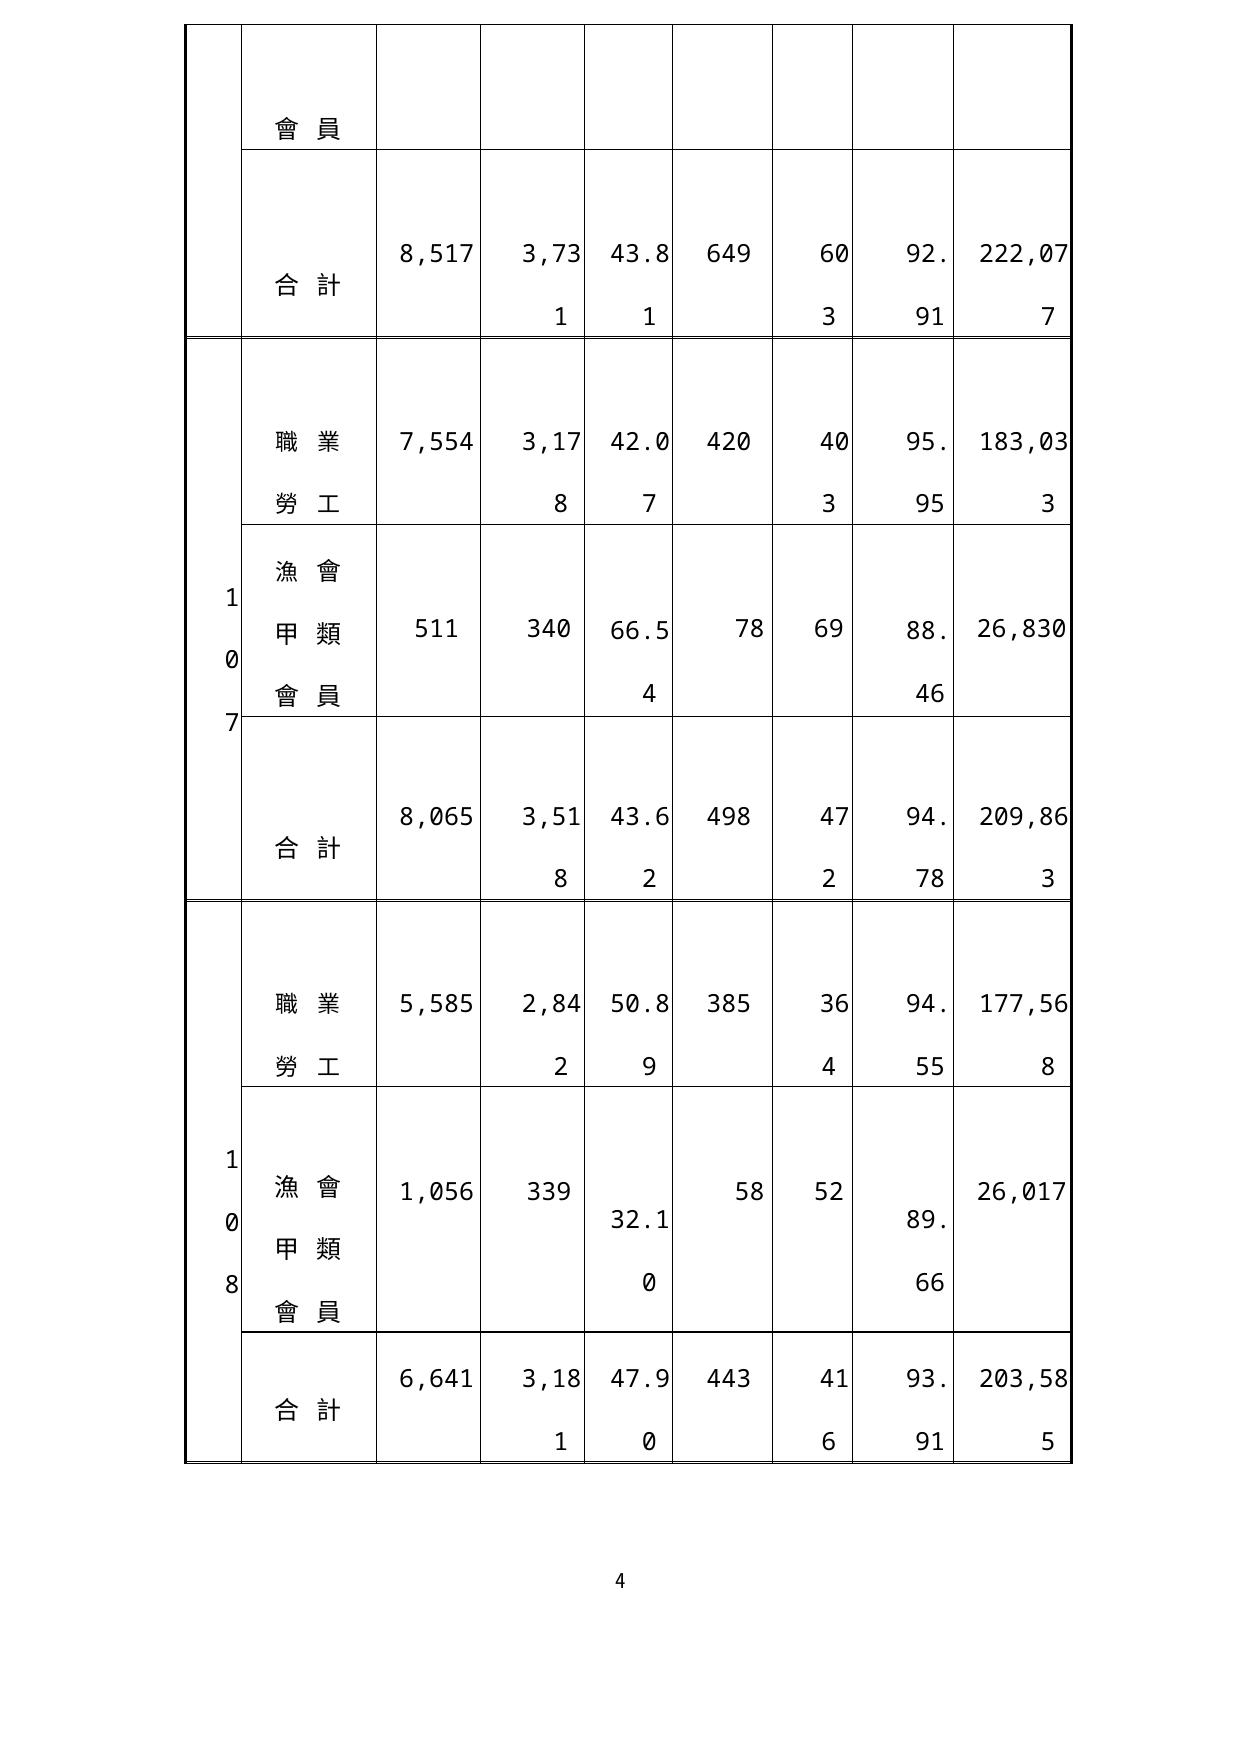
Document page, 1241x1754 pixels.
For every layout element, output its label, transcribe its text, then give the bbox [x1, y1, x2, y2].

table_cell 107 [187, 339, 241, 898]
table_cell 340 [481, 525, 584, 716]
table_cell 89.66 [853, 1087, 953, 1331]
table_cell 43.81 [585, 150, 672, 336]
table_cell 472 [773, 717, 852, 898]
table_cell 合計 [242, 150, 376, 336]
table_cell 66.54 [585, 525, 672, 716]
table_cell 職業勞工 [242, 902, 376, 1086]
table_cell [773, 25, 852, 148]
table_cell 職業勞工 [242, 339, 376, 523]
table_cell 58 [673, 1087, 772, 1331]
table_cell 209,863 [954, 717, 1070, 898]
table_cell 26,830 [954, 525, 1070, 716]
table_cell 385 [673, 902, 772, 1086]
table_cell 1,056 [377, 1087, 480, 1331]
table_cell 95.95 [853, 339, 953, 523]
table_cell 498 [673, 717, 772, 898]
table_cell [673, 25, 772, 148]
table_cell 42.07 [585, 339, 672, 523]
table_cell 8,517 [377, 150, 480, 336]
table_cell [585, 25, 672, 148]
table_cell 183,033 [954, 339, 1070, 523]
table_cell 511 [377, 525, 480, 716]
table_cell 3,178 [481, 339, 584, 523]
table_cell 26,017 [954, 1087, 1070, 1331]
table_cell 443 [673, 1333, 772, 1461]
table_cell [853, 25, 953, 148]
table_cell 364 [773, 902, 852, 1086]
table_cell 94.55 [853, 902, 953, 1086]
table_cell 94.78 [853, 717, 953, 898]
table_cell 7,554 [377, 339, 480, 523]
table_cell 3,518 [481, 717, 584, 898]
table_cell 339 [481, 1087, 584, 1331]
table_cell 32.10 [585, 1087, 672, 1331]
table_cell 92.91 [853, 150, 953, 336]
table_cell 603 [773, 150, 852, 336]
table_cell [377, 25, 480, 148]
table_cell 420 [673, 339, 772, 523]
table_cell 52 [773, 1087, 852, 1331]
table_cell 會員 [242, 25, 376, 148]
table_cell 合計 [242, 1333, 376, 1461]
table_cell 43.62 [585, 717, 672, 898]
table_cell 93.91 [853, 1333, 953, 1461]
table_cell 78 [673, 525, 772, 716]
table_cell [481, 25, 584, 148]
table_cell 合計 [242, 717, 376, 898]
table_cell 6,641 [377, 1333, 480, 1461]
table_cell [954, 25, 1070, 148]
table_cell 203,585 [954, 1333, 1070, 1461]
table_cell 416 [773, 1333, 852, 1461]
table_cell 403 [773, 339, 852, 523]
table_cell 3,731 [481, 150, 584, 336]
table_cell 5,585 [377, 902, 480, 1086]
table_cell 2,842 [481, 902, 584, 1086]
table_cell 47.90 [585, 1333, 672, 1461]
table_cell 漁會甲類會員 [242, 1087, 376, 1331]
table_cell 8,065 [377, 717, 480, 898]
table_cell 69 [773, 525, 852, 716]
table_cell 222,077 [954, 150, 1070, 336]
table_cell 50.89 [585, 902, 672, 1086]
table_cell [187, 25, 241, 336]
table_cell 漁會甲類會員 [242, 525, 376, 716]
table_cell 3,181 [481, 1333, 584, 1461]
table_cell 88.46 [853, 525, 953, 716]
table_cell 177,568 [954, 902, 1070, 1086]
table_cell 108 [187, 902, 241, 1461]
table_cell 649 [673, 150, 772, 336]
